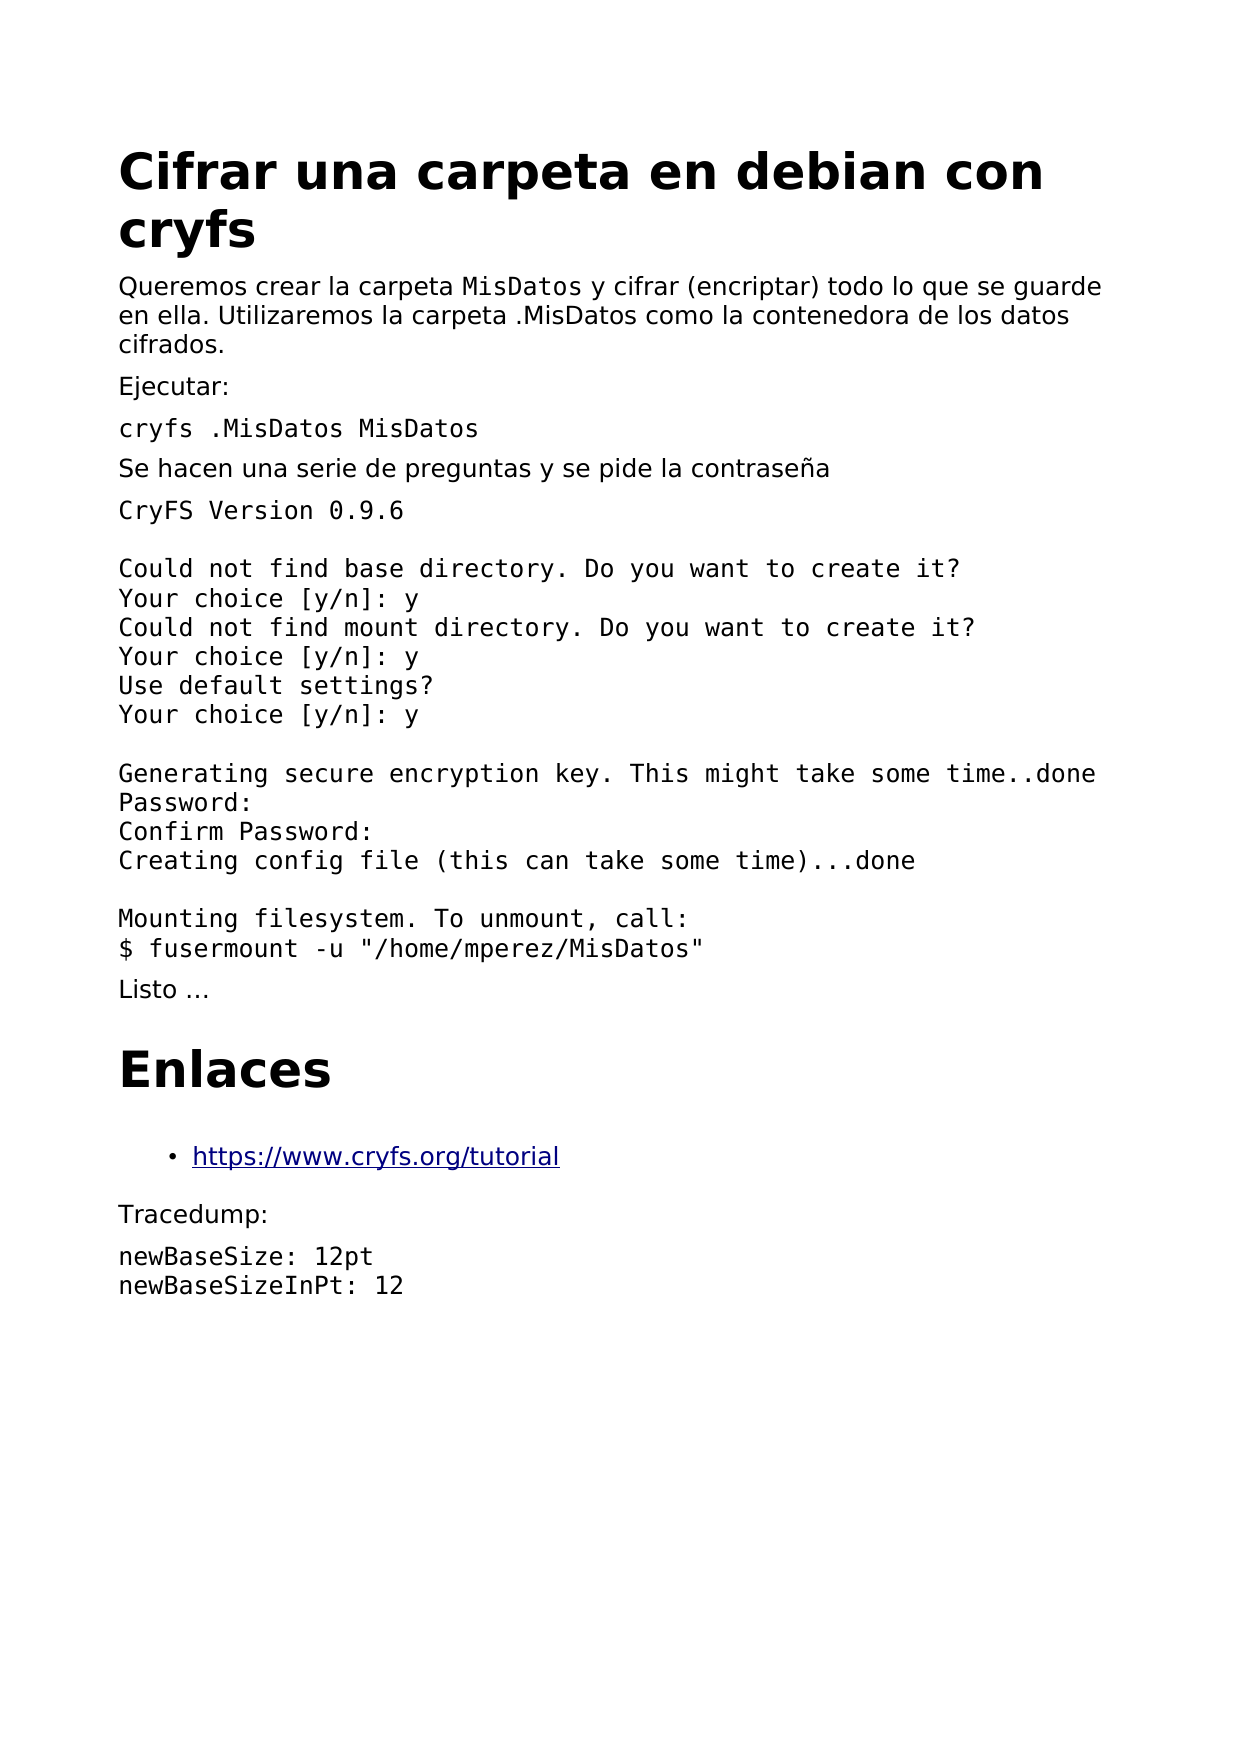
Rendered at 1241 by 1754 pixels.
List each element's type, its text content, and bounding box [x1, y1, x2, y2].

text Queremos crear la carpeta MisDatos y cifrar (encriptar) todo lo que se guarde en ella. Utilizaremos la carpeta .MisDatos como la contenedora de los datos cifrados. [118, 272, 1122, 359]
text Listo … [118, 975, 1122, 1004]
text Tracedump: [118, 1171, 1122, 1229]
subtitle Enlaces [118, 1041, 1122, 1100]
text Se hacen una serie de preguntas y se pide la contraseña [118, 455, 1122, 484]
text newBaseSize: 12pt newBaseSizeInPt: 12 [118, 1242, 1122, 1300]
text CryFS Version 0.9.6 Could not find base directory. Do you want to create it? Your choice [y/n]: y Could not find mount directory. Do you want to create it? Your choice [y/n]: y Use default settings? Your choice [y/n]: y Generating secure encryption key. This might take some time..done Password: Confirm Password: Creating config file (this can take some time)...done Mounting filesystem. To unmount, call: $ fusermount -u "/home/mperez/MisDatos" [118, 496, 1122, 963]
subtitle Cifrar una carpeta en debian con cryfs [118, 143, 1122, 259]
text cryfs .MisDatos MisDatos [118, 414, 1122, 443]
list https://www.cryfs.org/tutorial [177, 1142, 1122, 1171]
text Ejecutar: [118, 372, 1122, 401]
